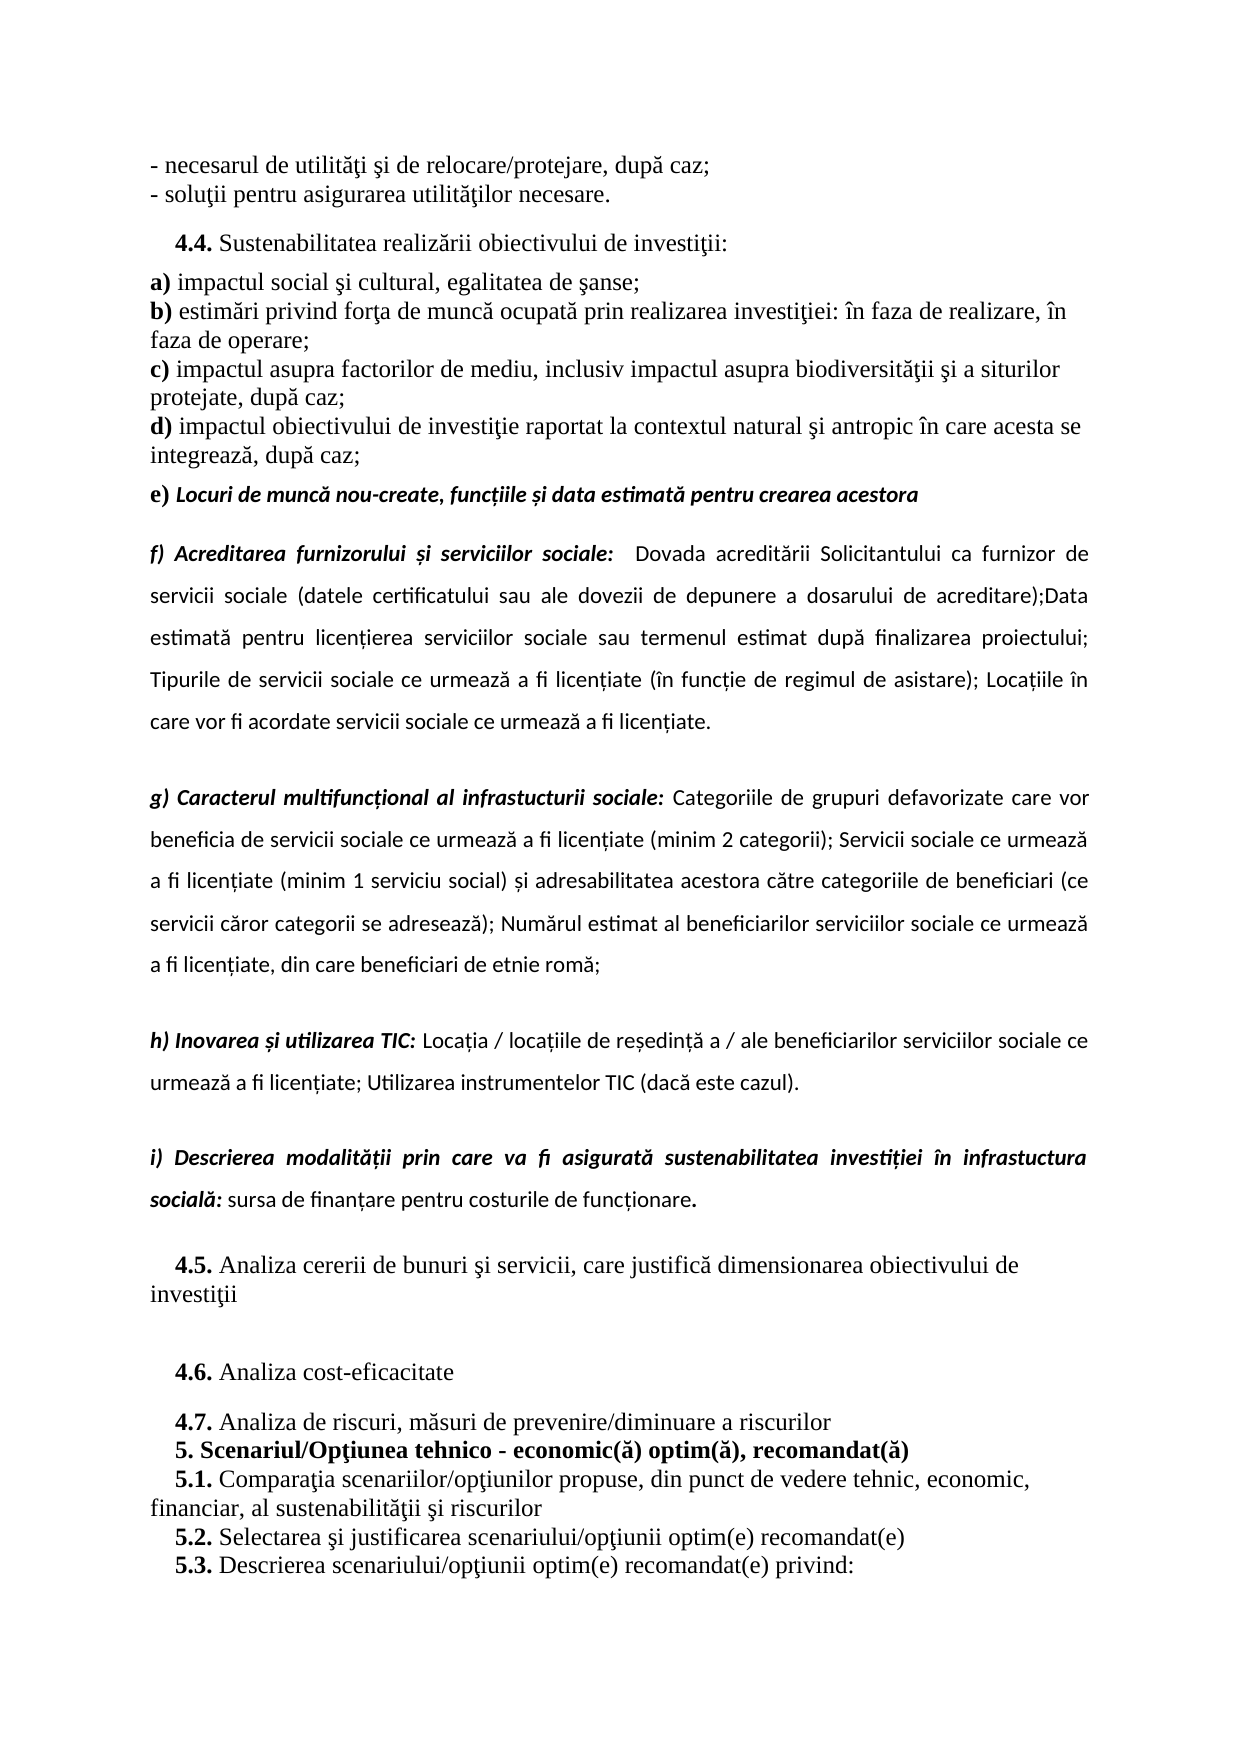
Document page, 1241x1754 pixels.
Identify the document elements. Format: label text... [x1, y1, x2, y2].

text 4.7. Analiza de riscuri, măsuri de prevenire/diminuare a riscurilor 5. Scenariul/Opţiunea tehnico - economic(ă) optim(ă), recomandat(ă) 5.1. Comparaţia scenariilor/opţiunilor propuse, din punct de vedere tehnic, economic, financiar, al sustenabilităţii şi riscurilor 5.2. Selectarea şi justificarea scenariului/opţiunii optim(e) recomandat(e) 5.3. Descrierea scenariului/opţiunii optim(e) recomandat(e) privind: [150, 1407, 1090, 1579]
subtitle g) Caracterul multifuncţional al infrastucturii sociale: Categoriile de grupuri defavorizate care vor beneficia de servicii sociale ce urmează a fi licenţiate (minim 2 categorii); Servicii sociale ce urmează a fi licenţiate (minim 1 serviciu social) şi adresabilitatea acestora către categoriile de beneficiari (ce servicii căror categorii se adresează); Numărul estimat al beneficiarilor serviciilor sociale ce urmează a fi licenţiate, din care beneficiari de etnie romă; [150, 783, 1090, 979]
text - necesarul de utilităţi şi de relocare/protejare, după caz; - soluţii pentru asigurarea utilităţilor necesare. [150, 150, 1090, 207]
text 4.6. Analiza cost-eficacitate [150, 1328, 1090, 1386]
subtitle h) Inovarea şi utilizarea TIC: Locaţia / locaţiile de reşedinţă a / ale beneficiarilor serviciilor sociale ce urmează a fi licenţiate; Utilizarea instrumentelor TIC (dacă este cazul). [150, 1026, 1090, 1096]
subtitle i) Descrierea modalităţii prin care va fi asigurată sustenabilitatea investiţiei în infrastuctura socială: sursa de finanțare pentru costurile de funcționare. [150, 1143, 1090, 1213]
subtitle f) Acreditarea furnizorului şi serviciilor sociale: Dovada acreditării Solicitantului ca furnizor de servicii sociale (datele certificatului sau ale dovezii de depunere a dosarului de acreditare);Data estimată pentru licenţierea serviciilor sociale sau termenul estimat după finalizarea proiectului; Tipurile de servicii sociale ce urmează a fi licenţiate (în funcţie de regimul de asistare); Locaţiile în care vor fi acordate servicii sociale ce urmează a fi licenţiate. [150, 539, 1090, 735]
text 4.4. Sustenabilitatea realizării obiectivului de investiţii: [150, 228, 1090, 257]
text 4.5. Analiza cererii de bunuri şi servicii, care justifică dimensionarea obiectivului de investiţii [150, 1250, 1090, 1308]
text a) impactul social şi cultural, egalitatea de şanse; b) estimări privind forţa de muncă ocupată prin realizarea investiţiei: în faza de realizare, în faza de operare; c) impactul asupra factorilor de mediu, inclusiv impactul asupra biodiversităţii şi a siturilor protejate, după caz; d) impactul obiectivului de investiţie raportat la contextul natural şi antropic în care acesta se integrează, după caz; [150, 267, 1090, 469]
text e) Locuri de muncă nou-create, funcţiile şi data estimată pentru crearea acestora [150, 479, 1090, 508]
